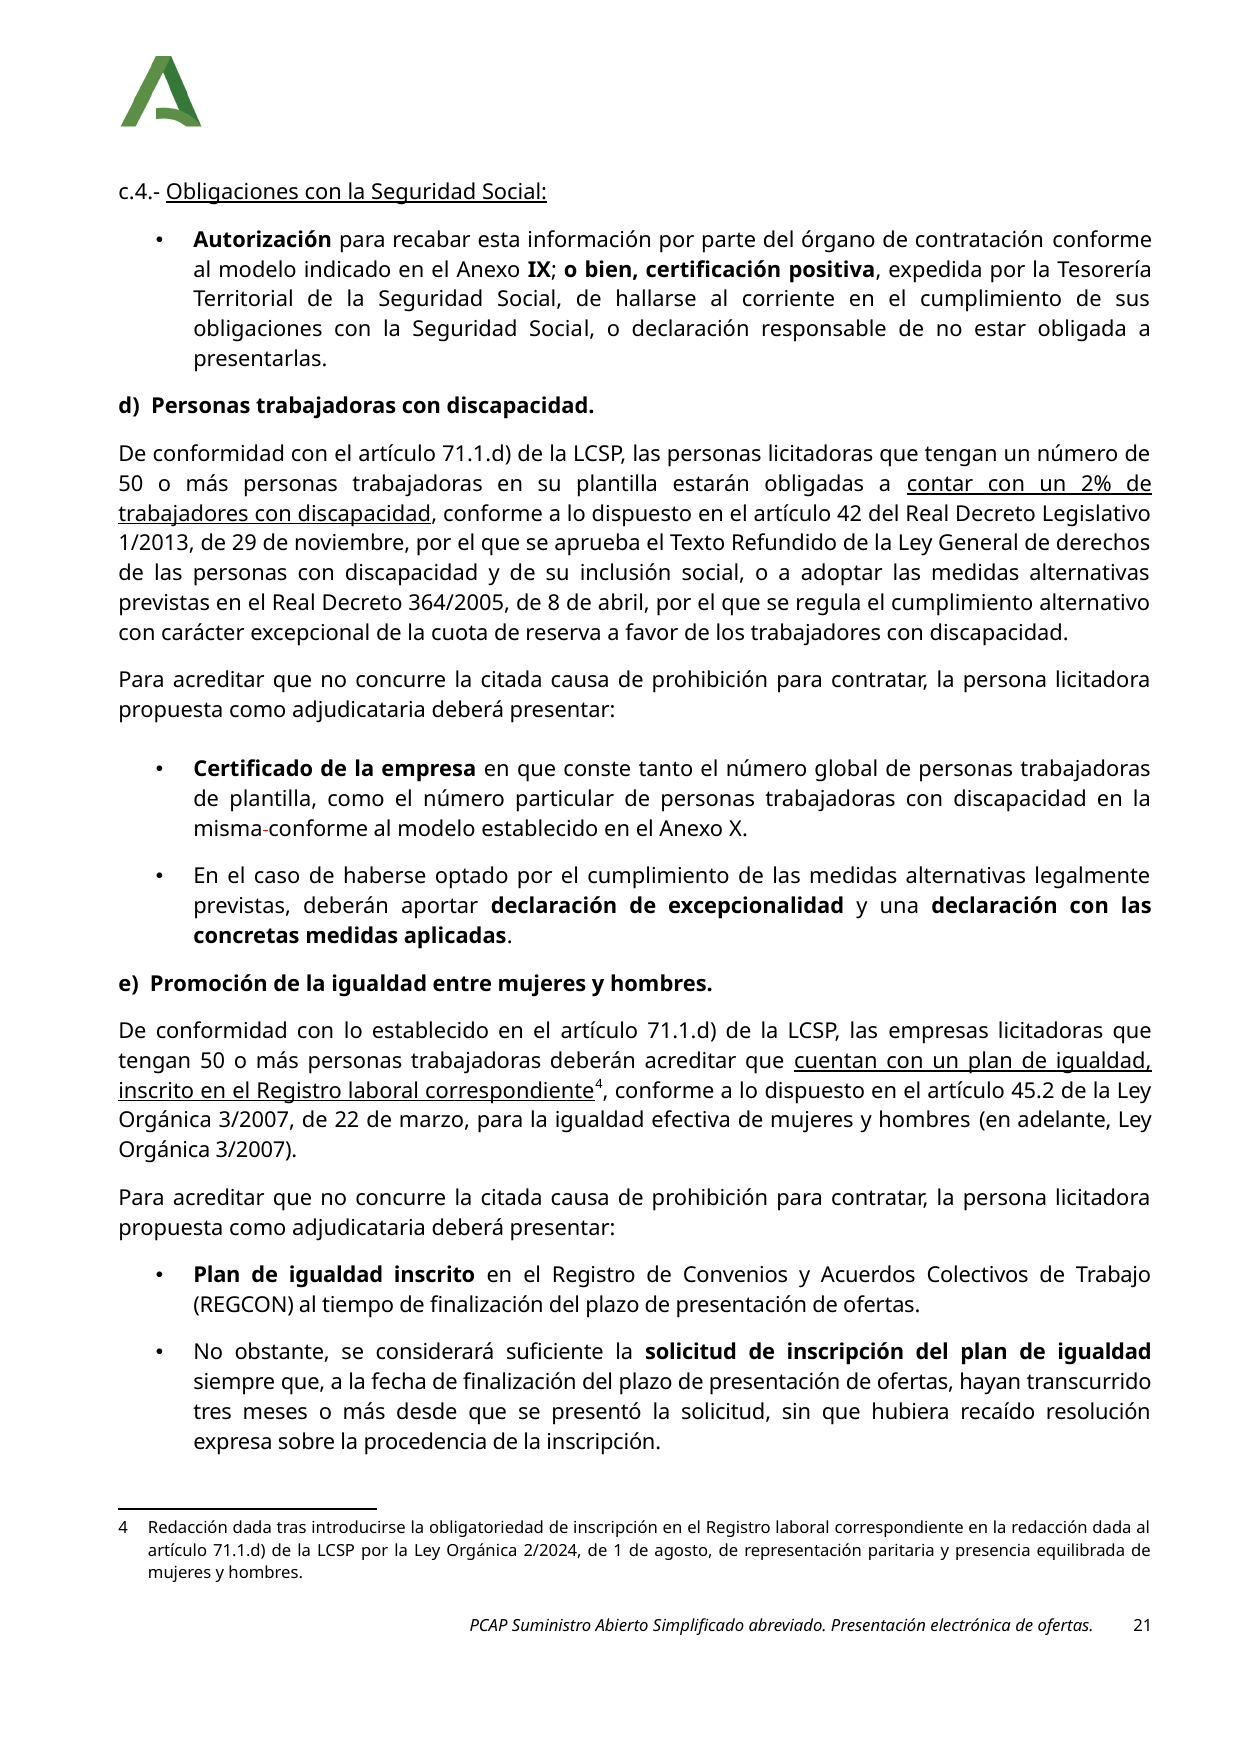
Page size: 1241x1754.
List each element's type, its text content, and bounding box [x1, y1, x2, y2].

text De conformidad con el artículo 71.1.d) de la LCSP, las personas licitadoras que tengan un número de 50 o más personas trabajadoras en su plantilla estarán obligadas a contar con un 2% de trabajadores con discapacidad, conforme a lo dispuesto en el artículo 42 del Real Decreto Legislativo 1/2013, de 29 de noviembre, por el que se aprueba el Texto Refundido de la Ley General de derechos de las personas con discapacidad y de su inclusión social, o a adoptar las medidas alternativas previstas en el Real Decreto 364/2005, de 8 de abril, por el que se regula el cumplimiento alternativo con carácter excepcional de la cuota de reserva a favor de los trabajadores con discapacidad. [118, 438, 1152, 647]
list Plan de igualdad inscrito en el Registro de Convenios y Acuerdos Colectivos de Trabajo (REGCON) al tiempo de finalización del plazo de presentación de ofertas. [156, 1259, 1152, 1318]
picture [116, 52, 205, 131]
list Autorización para recabar esta información por parte del órgano de contratación conforme al modelo indicado en el Anexo IX; o bien, certificación positiva, expedida por la Tesorería Territorial de la Seguridad Social, de hallarse al corriente en el cumplimiento de sus obligaciones con la Seguridad Social, o declaración responsable de no estar obligada a presentarlas. [156, 224, 1152, 373]
list Certificado de la empresa en que conste tanto el número global de personas trabajadoras de plantilla, como el número particular de personas trabajadoras con discapacidad en la misma conforme al modelo establecido en el Anexo X. [156, 753, 1152, 843]
list En el caso de haberse optado por el cumplimiento de las medidas alternativas legalmente previstas, deberán aportar declaración de excepcionalidad y una declaración con las concretas medidas aplicadas. [156, 860, 1152, 950]
text d) Personas trabajadoras con discapacidad. [118, 391, 1152, 420]
text Para acreditar que no concurre la citada causa de prohibición para contratar, la persona licitadora propuesta como adjudicataria deberá presentar: [118, 1182, 1152, 1241]
text De conformidad con lo establecido en el artículo 71.1.d) de la LCSP, las empresas licitadoras que tengan 50 o más personas trabajadoras deberán acreditar que cuentan con un plan de igualdad, inscrito en el Registro laboral correspondiente, conforme a lo dispuesto en el artículo 45.2 de la Ley Orgánica 3/2007, de 22 de marzo, para la igualdad efectiva de mujeres y hombres (en adelante, Ley Orgánica 3/2007). [118, 1015, 1152, 1164]
list Para acreditar que no concurre la citada causa de prohibición para contratar, la persona licitadora propuesta como adjudicataria deberá presentar: [83, 664, 1152, 724]
text Redacción dada tras introducirse la obligatoriedad de inscripción en el Registro laboral correspondiente en la redacción dada al artículo 71.1.d) de la LCSP por la Ley Orgánica 2/2024, de 1 de agosto, de representación paritaria y presencia equilibrada de mujeres y hombres. [118, 1516, 1152, 1584]
text e) Promoción de la igualdad entre mujeres y hombres. [118, 967, 1152, 997]
list No obstante, se considerará suficiente la solicitud de inscripción del plan de igualdad siempre que, a la fecha de finalización del plazo de presentación de ofertas, hayan transcurrido tres meses o más desde que se presentó la solicitud, sin que hubiera recaído resolución expresa sobre la procedencia de la inscripción. [156, 1336, 1152, 1455]
text c.4.- Obligaciones con la Seguridad Social: [118, 176, 1152, 206]
